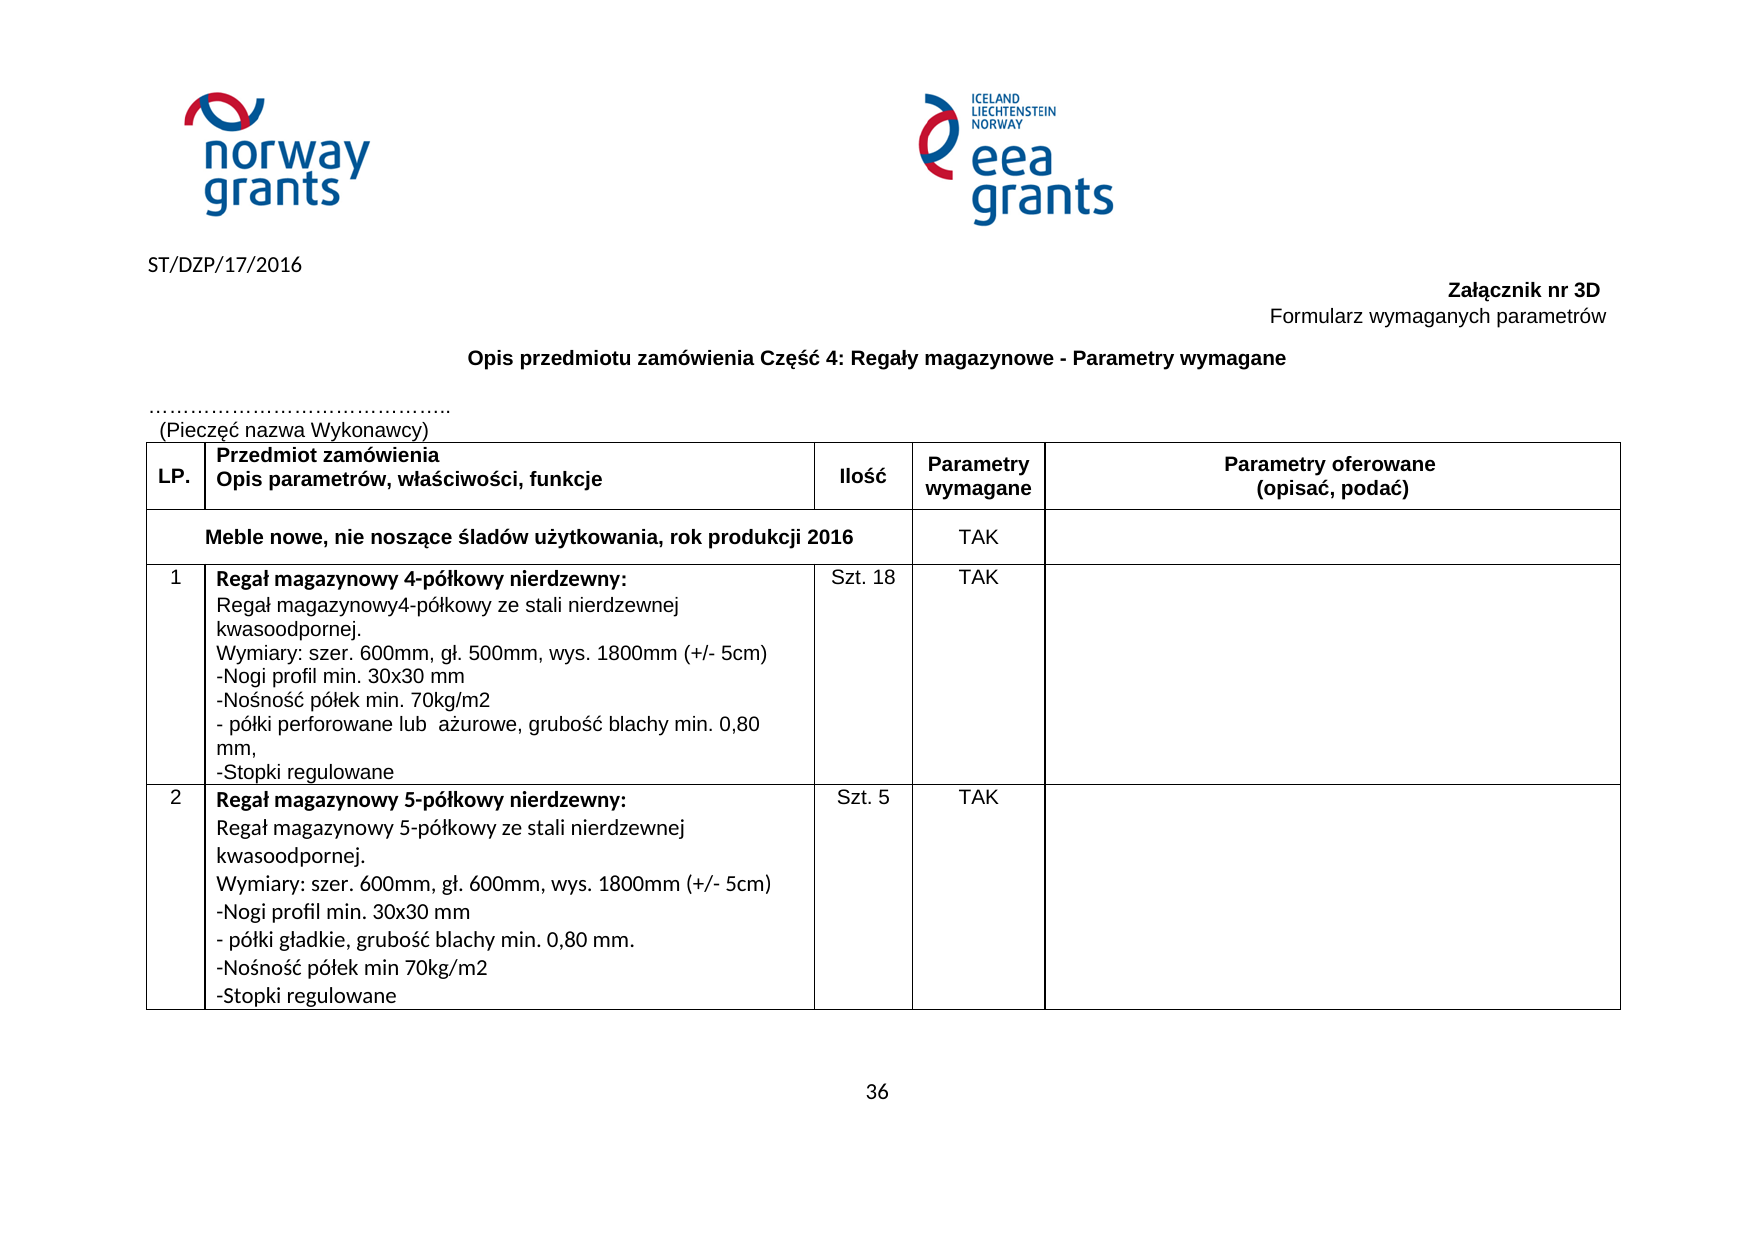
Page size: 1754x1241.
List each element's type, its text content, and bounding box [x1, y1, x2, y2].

table_header Ilość [815, 443, 912, 508]
table_cell Regał magazynowy 4-półkowy nierdzewny: Regał magazynowy4-półkowy ze stali nierdzewnej kwasoodpornej. Wymiary: szer. 600mm, gł. 500mm, wys. 1800mm (+/- 5cm) -Nogi profil min. 30x30 mm -Nośność półek min. 70kg/m2 - półki perforowane lub ażurowe, grubość blachy min. 0,80 mm, -Stopki regulowane [206, 565, 814, 784]
table_cell 1 [147, 565, 204, 784]
table_cell TAK [913, 565, 1044, 784]
table_cell Meble nowe, nie noszące śladów użytkowania, rok produkcji 2016 [147, 510, 912, 563]
table_cell TAK [913, 510, 1044, 563]
text Opis przedmiotu zamówienia Część 4: Regały magazynowe - Parametry wymagane [148, 346, 1606, 370]
table_cell 2 [147, 785, 204, 1009]
table_header Przedmiot zamówienia Opis parametrów, właściwości, funkcje [206, 443, 814, 508]
table_cell [1046, 565, 1620, 784]
table_header LP. [147, 443, 204, 508]
table_cell [1046, 510, 1620, 563]
table_cell Szt. 18 [815, 565, 912, 784]
text (Pieczęć nazwa Wykonawcy) [148, 418, 1606, 442]
table_header Parametry wymagane [913, 443, 1044, 508]
table_cell Regał magazynowy 5-półkowy nierdzewny: Regał magazynowy 5-półkowy ze stali nierdzewnej kwasoodpornej. Wymiary: szer. 600mm, gł. 600mm, wys. 1800mm (+/- 5cm) -Nogi profil min. 30x30 mm - półki gładkie, grubość blachy min. 0,80 mm. -Nośność półek min 70kg/m2 -Stopki regulowane [206, 785, 814, 1009]
table_cell TAK [913, 785, 1044, 1009]
table_cell [1046, 785, 1620, 1009]
text …………………………………….. [148, 394, 1606, 418]
text Załącznik nr 3D Formularz wymaganych parametrów [148, 278, 1606, 328]
table_cell Szt. 5 [815, 785, 912, 1009]
table_header Parametry oferowane (opisać, podać) [1046, 443, 1620, 508]
